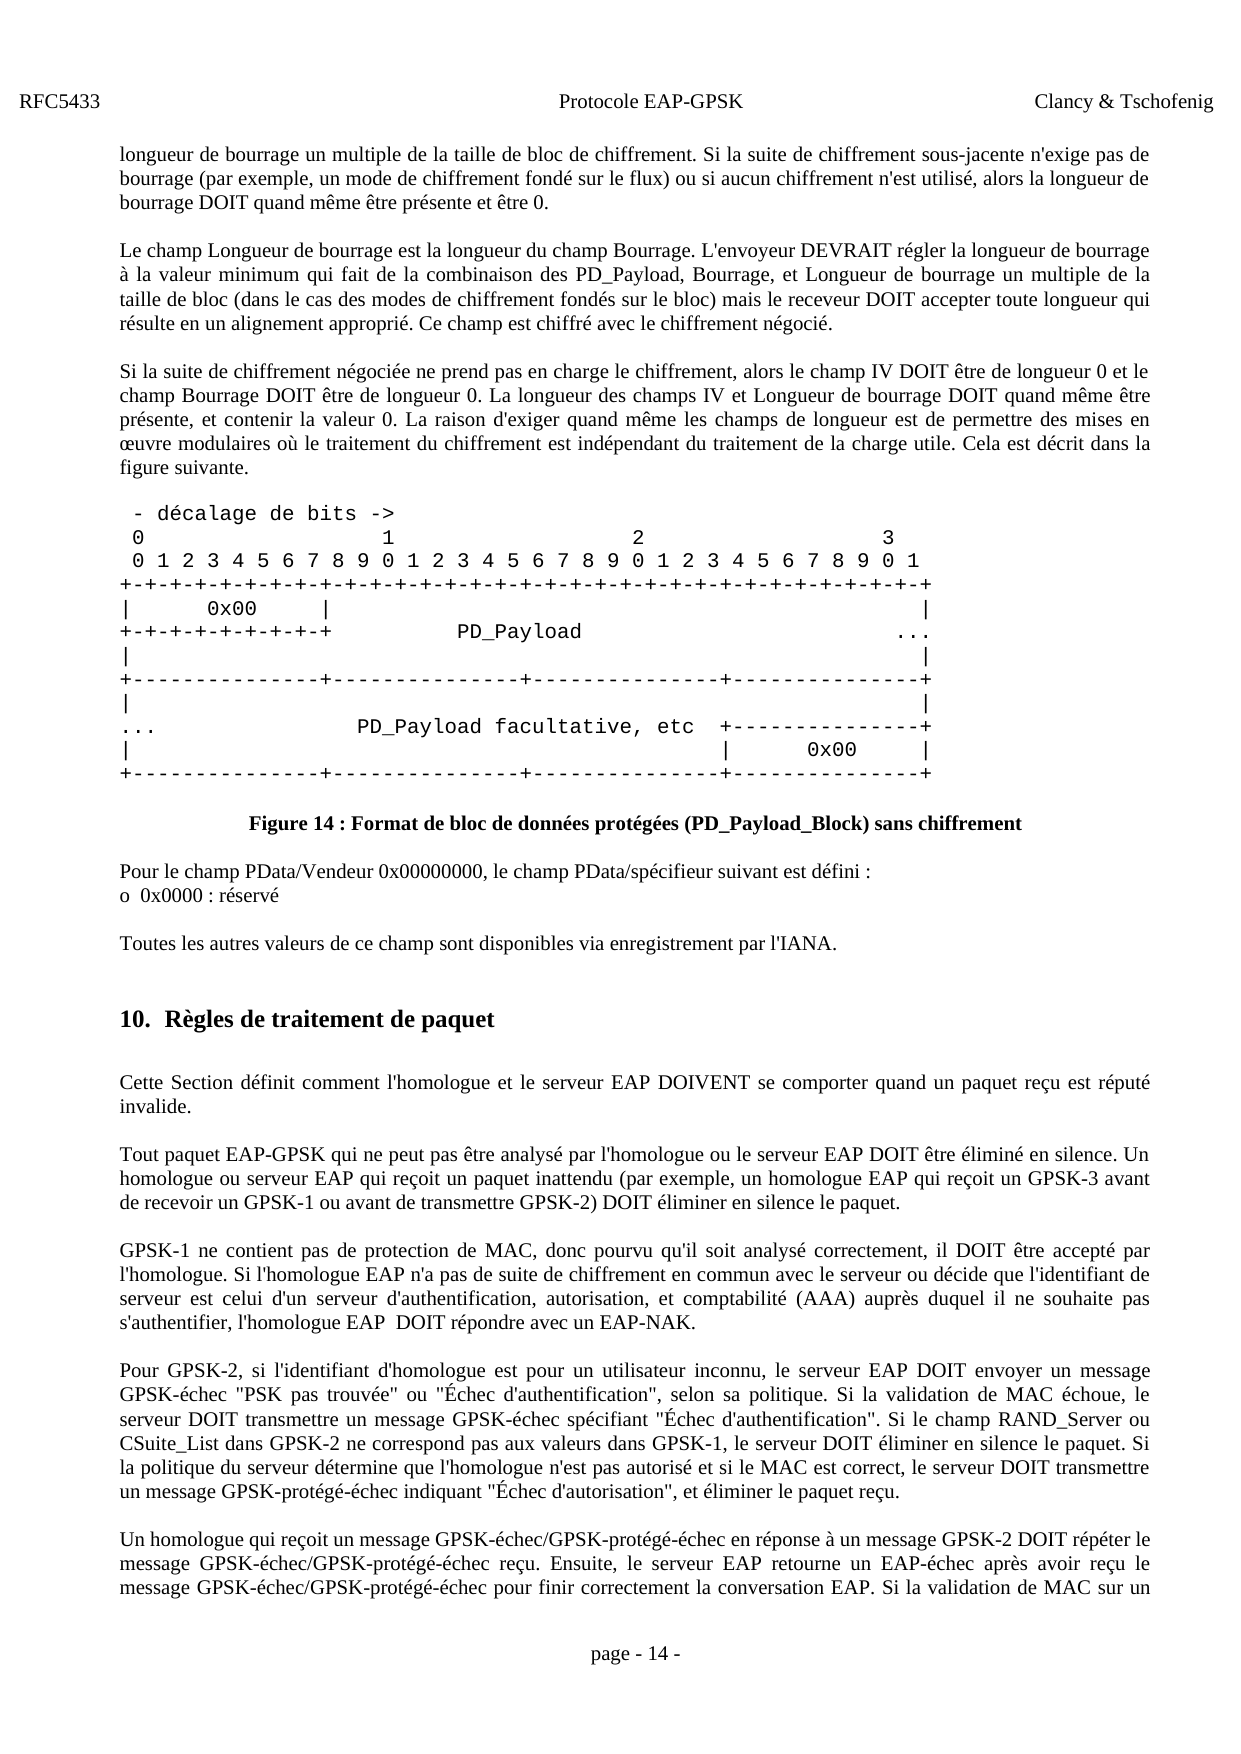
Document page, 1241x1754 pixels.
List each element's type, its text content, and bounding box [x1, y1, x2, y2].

text Pour le champ PData/Vendeur 0x00000000, le champ PData/spécifieur suivant est défini : [119, 859, 1152, 883]
text 0 1 2 3 4 5 6 7 8 9 0 1 2 3 4 5 6 7 8 9 0 1 2 3 4 5 6 7 8 9 0 1 [119, 550, 1152, 574]
subtitle 10. Règles de traitement de paquet [119, 1004, 1152, 1033]
text Tout paquet EAP-GPSK qui ne peut pas être analysé par l'homologue ou le serveur EAP DOIT être éliminé en silence. Un homologue ou serveur EAP qui reçoit un paquet inattendu (par exemple, un homologue EAP qui reçoit un GPSK-3 avant de recevoir un GPSK-1 ou avant de transmettre GPSK-2) DOIT éliminer en silence le paquet. [119, 1142, 1152, 1214]
text Pour GPSK-2, si l'identifiant d'homologue est pour un utilisateur inconnu, le serveur EAP DOIT envoyer un message GPSK-échec "PSK pas trouvée" ou "Échec d'authentification", selon sa politique. Si la validation de MAC échoue, le serveur DOIT transmettre un message GPSK-échec spécifiant "Échec d'authentification". Si le champ RAND_Server ou CSuite_List dans GPSK-2 ne correspond pas aux valeurs dans GPSK-1, le serveur DOIT éliminer en silence le paquet. Si la politique du serveur détermine que l'homologue n'est pas autorisé et si le MAC est correct, le serveur DOIT transmettre un message GPSK-protégé-échec indiquant "Échec d'autorisation", et éliminer le paquet reçu. [119, 1358, 1152, 1503]
text - décalage de bits -> [119, 503, 1152, 527]
text +-+-+-+-+-+-+-+-+ PD_Payload ... [119, 621, 1152, 645]
text | 0x00 | | [119, 598, 1152, 621]
text Si la suite de chiffrement négociée ne prend pas en charge le chiffrement, alors le champ IV DOIT être de longueur 0 et le champ Bourrage DOIT être de longueur 0. La longueur des champs IV et Longueur de bourrage DOIT quand même être présente, et contenir la valeur 0. La raison d'exiger quand même les champs de longueur est de permettre des mises en œuvre modulaires où le traitement du chiffrement est indépendant du traitement de la charge utile. Cela est décrit dans la figure suivante. [119, 359, 1152, 479]
text +-+-+-+-+-+-+-+-+-+-+-+-+-+-+-+-+-+-+-+-+-+-+-+-+-+-+-+-+-+-+-+-+ [119, 574, 1152, 598]
text Toutes les autres valeurs de ce champ sont disponibles via enregistrement par l'IANA. [119, 931, 1152, 955]
subtitle Figure 14 : Format de bloc de données protégées (PD_Payload_Block) sans chiffrement [119, 811, 1152, 835]
text longueur de bourrage un multiple de la taille de bloc de chiffrement. Si la suite de chiffrement sous-jacente n'exige pas de bourrage (par exemple, un mode de chiffrement fondé sur le flux) ou si aucun chiffrement n'est utilisé, alors la longueur de bourrage DOIT quand même être présente et être 0. [119, 142, 1152, 214]
text +---------------+---------------+---------------+---------------+ [119, 763, 1152, 787]
text o 0x0000 : réservé [119, 883, 1152, 907]
text Le champ Longueur de bourrage est la longueur du champ Bourrage. L'envoyeur DEVRAIT régler la longueur de bourrage à la valeur minimum qui fait de la combinaison des PD_Payload, Bourrage, et Longueur de bourrage un multiple de la taille de bloc (dans le cas des modes de chiffrement fondés sur le bloc) mais le receveur DOIT accepter toute longueur qui résulte en un alignement approprié. Ce champ est chiffré avec le chiffrement négocié. [119, 238, 1152, 334]
text | | 0x00 | [119, 739, 1152, 763]
text +---------------+---------------+---------------+---------------+ [119, 668, 1152, 692]
text 0 1 2 3 [119, 527, 1152, 550]
text Un homologue qui reçoit un message GPSK-échec/GPSK-protégé-échec en réponse à un message GPSK-2 DOIT répéter le message GPSK-échec/GPSK-protégé-échec reçu. Ensuite, le serveur EAP retourne un EAP-échec après avoir reçu le message GPSK-échec/GPSK-protégé-échec pour finir correctement la conversation EAP. Si la validation de MAC sur un [119, 1527, 1152, 1599]
text GPSK-1 ne contient pas de protection de MAC, donc pourvu qu'il soit analysé correctement, il DOIT être accepté par l'homologue. Si l'homologue EAP n'a pas de suite de chiffrement en commun avec le serveur ou décide que l'identifiant de serveur est celui d'un serveur d'authentification, autorisation, et comptabilité (AAA) auprès duquel il ne souhaite pas s'authentifier, l'homologue EAP DOIT répondre avec un EAP-NAK. [119, 1238, 1152, 1334]
text Cette Section définit comment l'homologue et le serveur EAP DOIVENT se comporter quand un paquet reçu est réputé invalide. [119, 1069, 1152, 1118]
text | | [119, 692, 1152, 716]
text ... PD_Payload facultative, etc +---------------+ [119, 716, 1152, 739]
text | | [119, 645, 1152, 668]
